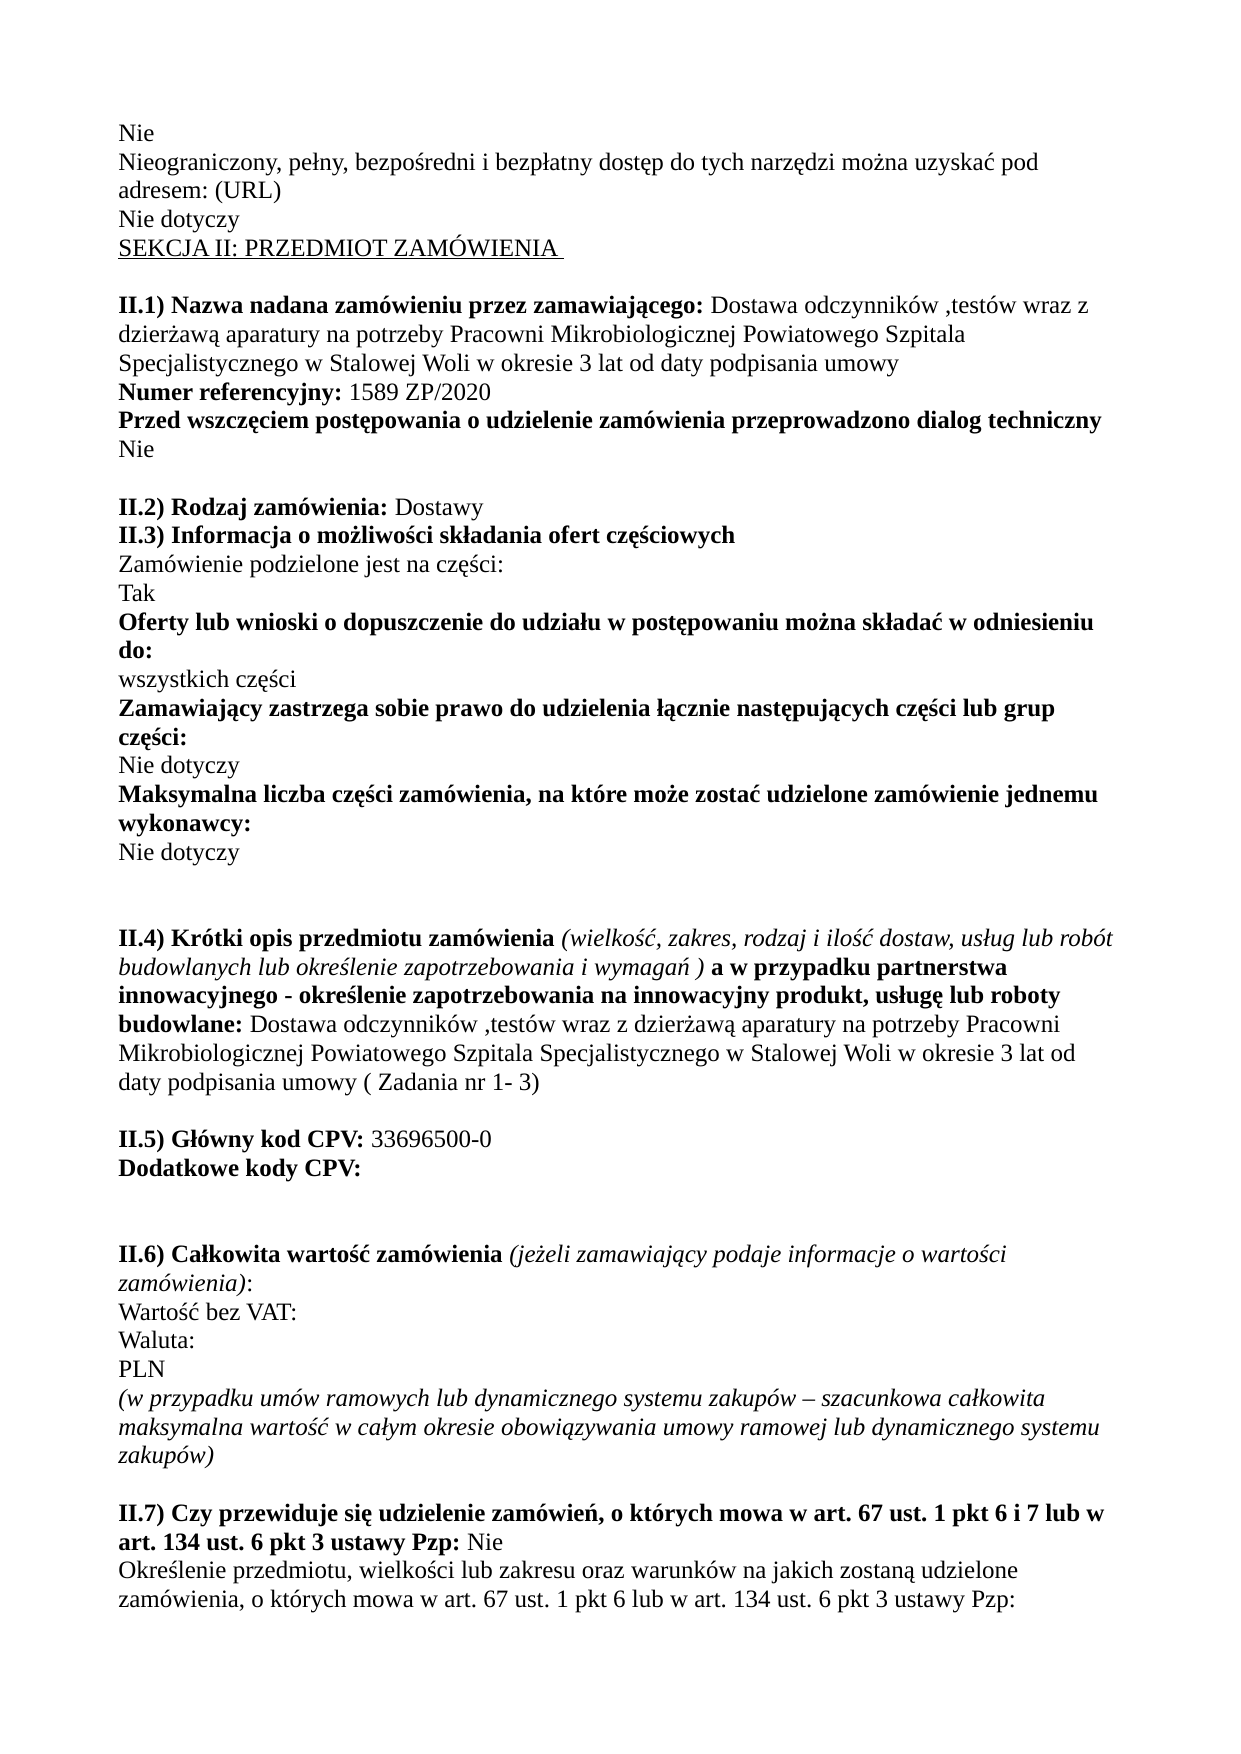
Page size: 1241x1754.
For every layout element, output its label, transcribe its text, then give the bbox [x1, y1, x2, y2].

text Nie [118, 434, 1122, 463]
text Zamawiający zastrzega sobie prawo do udzielenia łącznie następujących części lub grup części: Nie dotyczy Maksymalna liczba części zamówienia, na które może zostać udzielone zamówienie jednemu wykonawcy: Nie dotyczy II.4) Krótki opis przedmiotu zamówienia (wielkość, zakres, rodzaj i ilość dostaw, usług lub robót budowlanych lub określenie zapotrzebowania i wymagań ) a w przypadku partnerstwa innowacyjnego - określenie zapotrzebowania na innowacyjny produkt, usługę lub roboty budowlane: Dostawa odczynników ,testów wraz z dzierżawą aparatury na potrzeby Pracowni Mikrobiologicznej Powiatowego Szpitala Specjalistycznego w Stalowej Woli w okresie 3 lat od daty podpisania umowy ( Zadania nr 1- 3) II.5) Główny kod CPV: 33696500-0 Dodatkowe kody CPV: II.6) Całkowita wartość zamówienia (jeżeli zamawiający podaje informacje o wartości zamówienia): Wartość bez VAT: Waluta: [118, 693, 1122, 1354]
text PLN (w przypadku umów ramowych lub dynamicznego systemu zakupów – szacunkowa całkowita maksymalna wartość w całym okresie obowiązywania umowy ramowej lub dynamicznego systemu zakupów) [118, 1354, 1122, 1469]
text Tak Oferty lub wnioski o dopuszczenie do udziału w postępowaniu można składać w odniesieniu do: wszystkich części [118, 578, 1122, 693]
text II.7) Czy przewiduje się udzielenie zamówień, o których mowa w art. 67 ust. 1 pkt 6 i 7 lub w art. 134 ust. 6 pkt 3 ustawy Pzp: Nie Określenie przedmiotu, wielkości lub zakresu oraz warunków na jakich zostaną udzielone zamówienia, o których mowa w art. 67 ust. 1 pkt 6 lub w art. 134 ust. 6 pkt 3 ustawy Pzp: [118, 1469, 1122, 1613]
text II.1) Nazwa nadana zamówieniu przez zamawiającego: Dostawa odczynników ,testów wraz z dzierżawą aparatury na potrzeby Pracowni Mikrobiologicznej Powiatowego Szpitala Specjalistycznego w Stalowej Woli w okresie 3 lat od daty podpisania umowy Numer referencyjny: 1589 ZP/2020 Przed wszczęciem postępowania o udzielenie zamówienia przeprowadzono dialog techniczny [118, 262, 1122, 434]
text II.2) Rodzaj zamówienia: Dostawy II.3) Informacja o możliwości składania ofert częściowych Zamówienie podzielone jest na części: [118, 463, 1122, 578]
text Nie Nieograniczony, pełny, bezpośredni i bezpłatny dostęp do tych narzędzi można uzyskać pod adresem: (URL) Nie dotyczy [118, 118, 1122, 233]
text SEKCJA II: PRZEDMIOT ZAMÓWIENIA [118, 233, 1122, 262]
